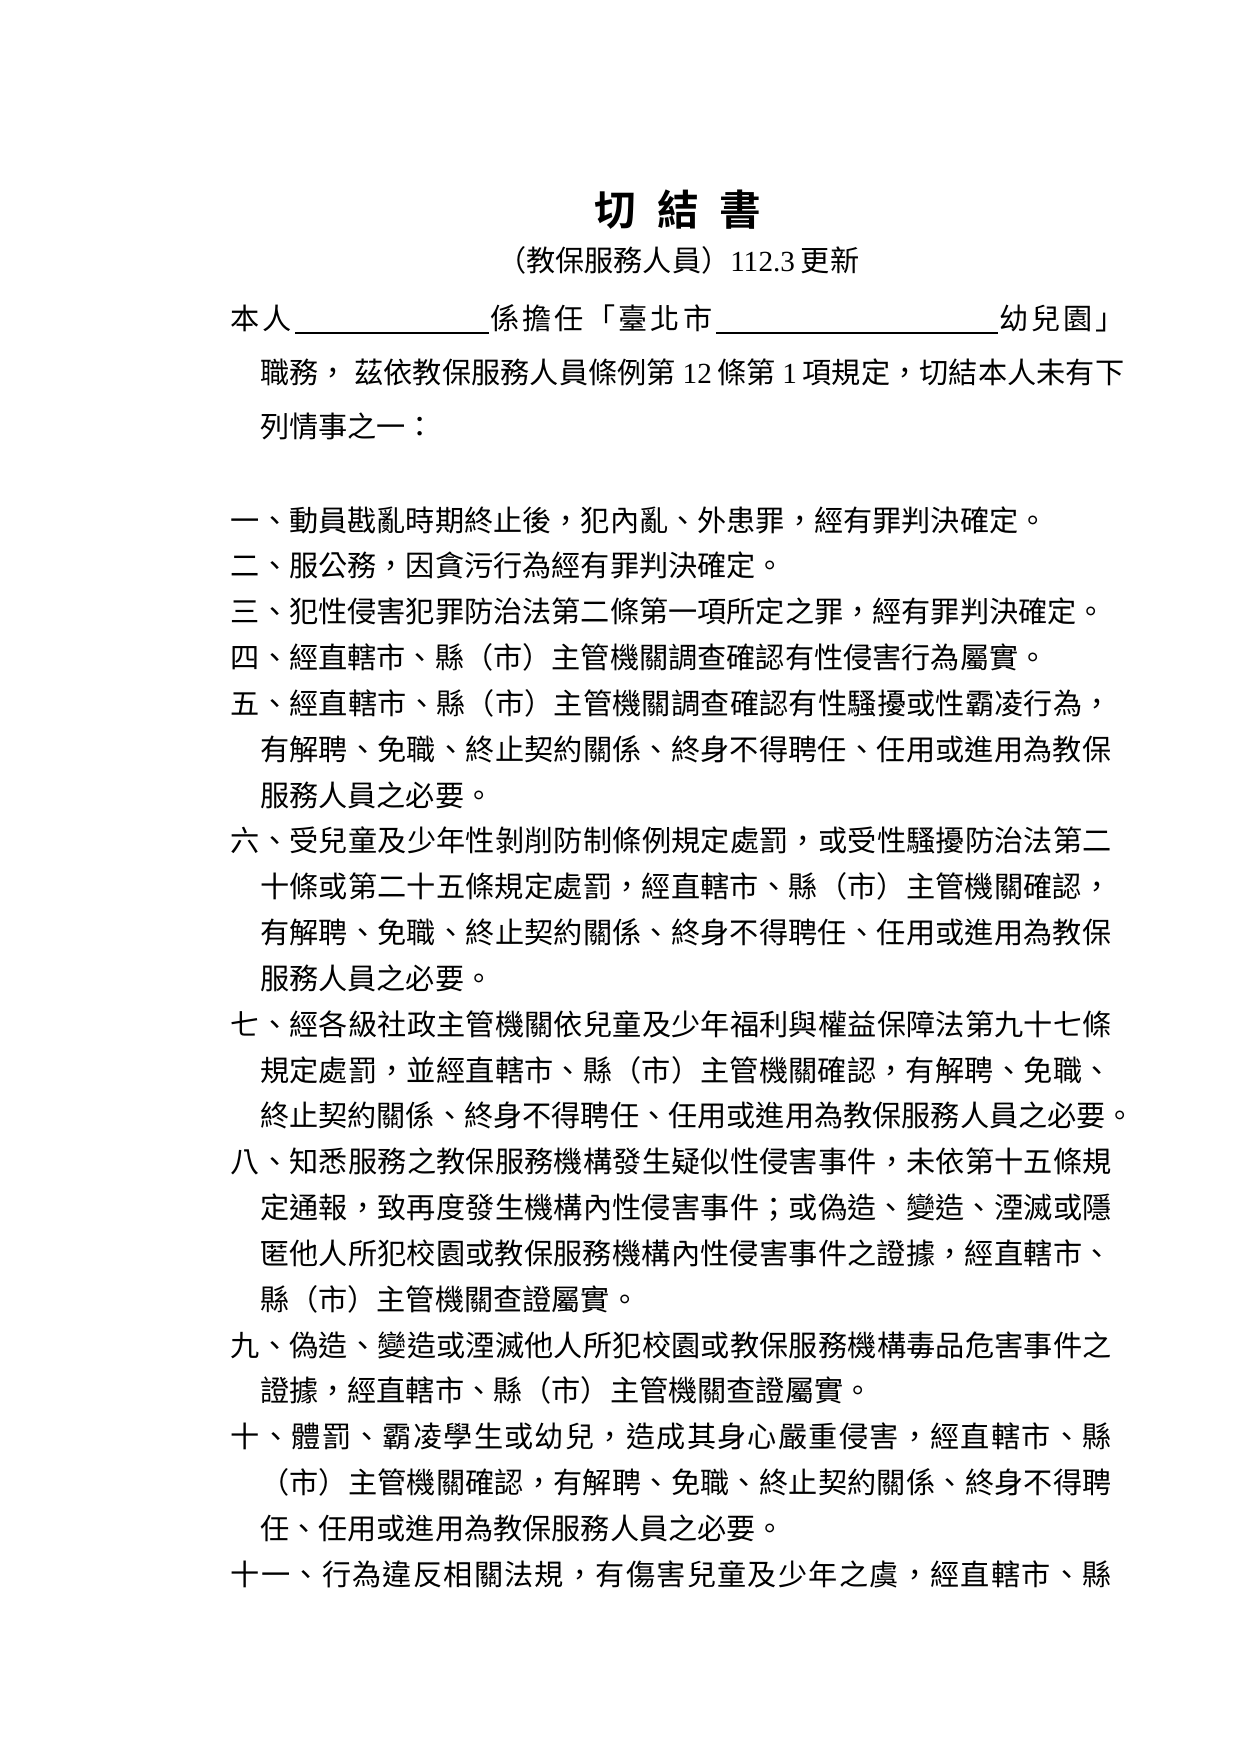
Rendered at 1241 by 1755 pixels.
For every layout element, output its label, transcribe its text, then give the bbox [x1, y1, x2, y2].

text 十、體罰、霸凌學生或幼兒，造成其身心嚴重侵害，經直轄市、縣（市）主管機關確認，有解聘、免職、終止契約關係、終身不得聘任、任用或進用為教保服務人員之必要。 [231, 1411, 1113, 1548]
text 一、動員戡亂時期終止後，犯內亂、外患罪，經有罪判決確定。 [231, 494, 1113, 540]
text 三、犯性侵害犯罪防治法第二條第一項所定之罪，經有罪判決確定。 [231, 586, 1113, 632]
text 本人 係擔任「臺北市 幼兒園」 職務， 茲依教保服務人員條例第12條第1項規定，切結本人未有下列情事之一： [231, 286, 1125, 448]
text 六、受兒童及少年性剝削防制條例規定處罰，或受性騷擾防治法第二十條或第二十五條規定處罰，經直轄市、縣（市）主管機關確認，有解聘、免職、終止契約關係、終身不得聘任、任用或進用為教保服務人員之必要。 [231, 815, 1113, 998]
text 七、經各級社政主管機關依兒童及少年福利與權益保障法第九十七條規定處罰，並經直轄市、縣（市）主管機關確認，有解聘、免職、終止契約關係、終身不得聘任、任用或進用為教保服務人員之必要。 [231, 998, 1113, 1136]
text 二、服公務，因貪污行為經有罪判決確定。 [231, 540, 1113, 586]
text 十一、行為違反相關法規，有傷害兒童及少年之虞，經直轄市、縣 [231, 1548, 1113, 1594]
text 五、經直轄市、縣（市）主管機關調查確認有性騷擾或性霸凌行為，有解聘、免職、終止契約關係、終身不得聘任、任用或進用為教保服務人員之必要。 [231, 678, 1113, 815]
text 九、偽造、變造或湮滅他人所犯校園或教保服務機構毒品危害事件之證據，經直轄市、縣（市）主管機關查證屬實。 [231, 1319, 1113, 1411]
text 八、知悉服務之教保服務機構發生疑似性侵害事件，未依第十五條規定通報，致再度發生機構內性侵害事件；或偽造、變造、湮滅或隱匿他人所犯校園或教保服務機構內性侵害事件之證據，經直轄市、縣（市）主管機關查證屬實。 [231, 1136, 1113, 1319]
text （教保服務人員）112.3更新 [231, 237, 1125, 280]
text 切 結 書 [231, 177, 1125, 237]
text 四、經直轄市、縣（市）主管機關調查確認有性侵害行為屬實。 [231, 632, 1113, 678]
